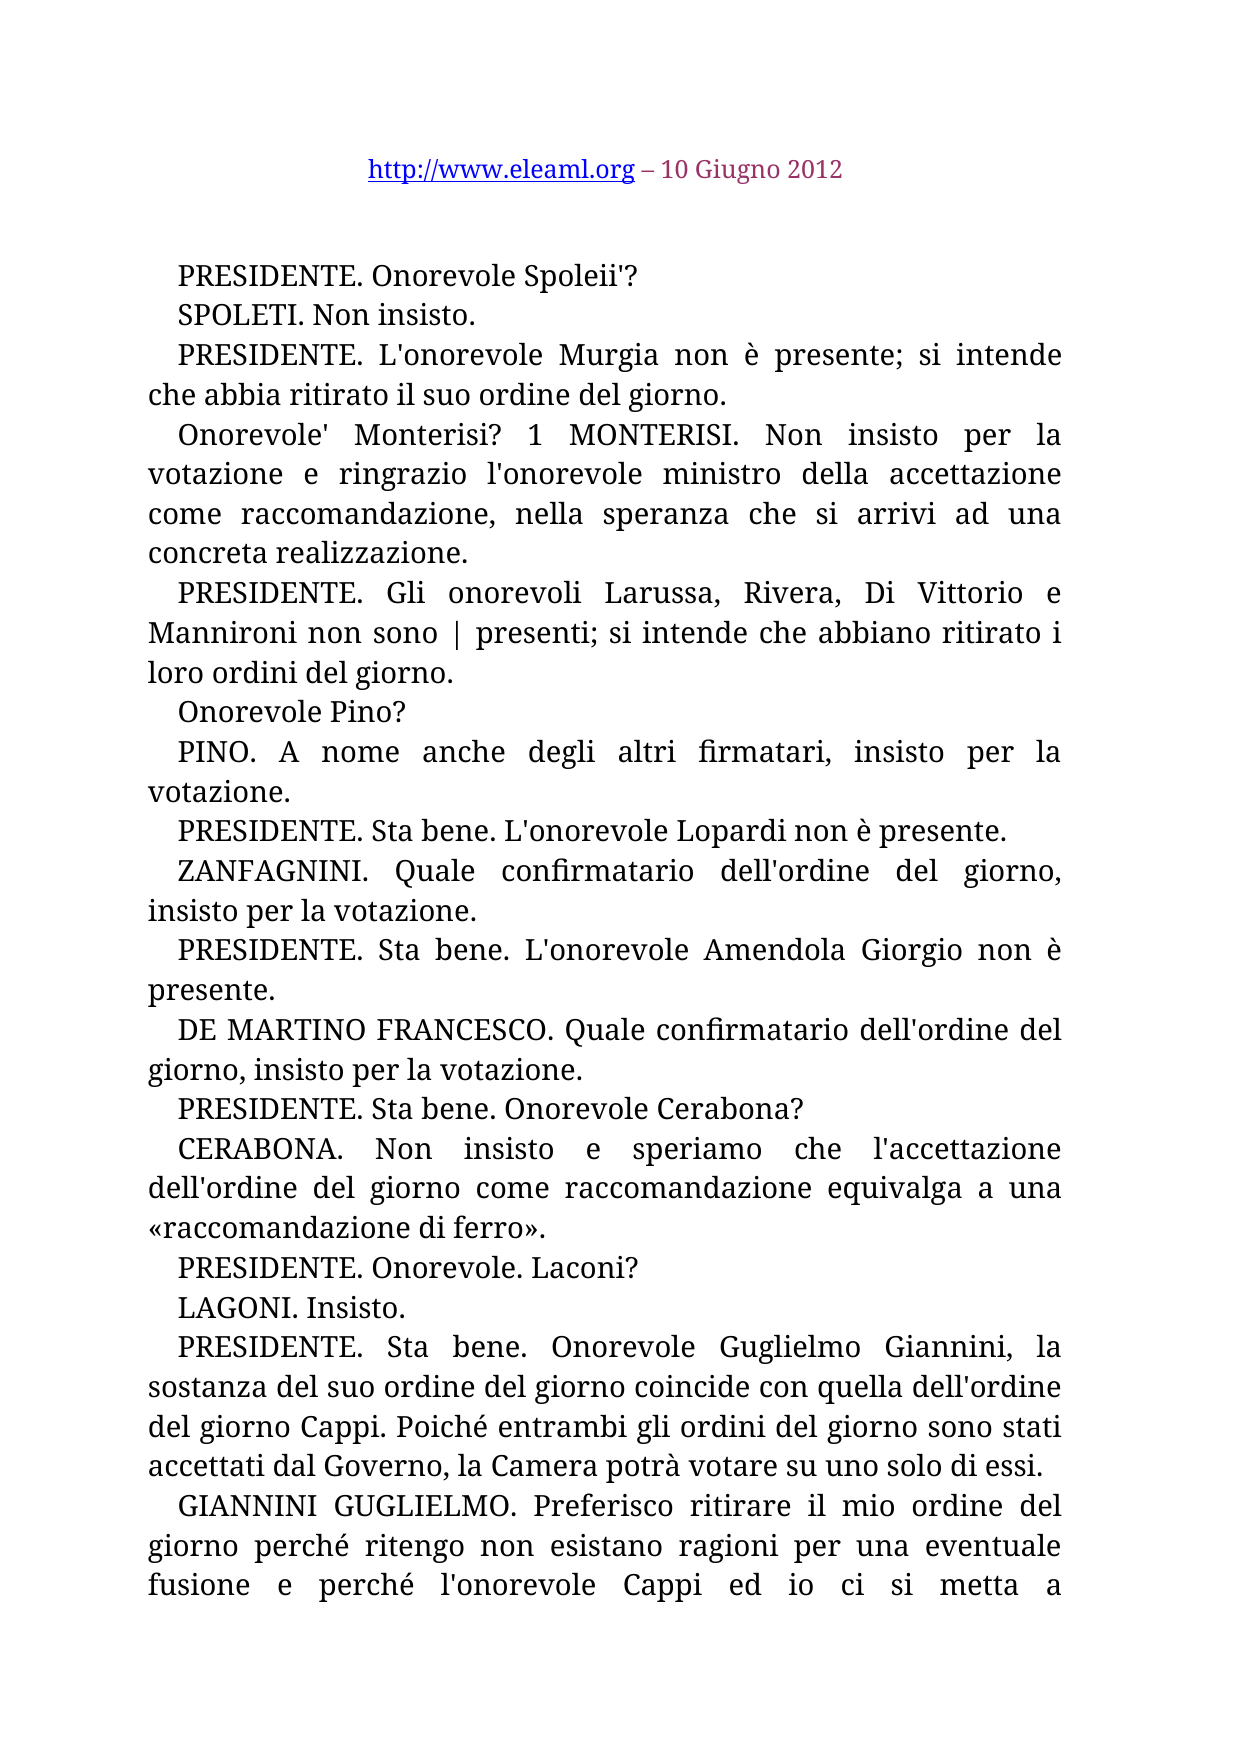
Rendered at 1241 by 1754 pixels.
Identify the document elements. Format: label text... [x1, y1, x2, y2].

text PRESIDENTE. L'onorevole Murgia non è presente; si intende che abbia ritirato il suo ordine del giorno. [148, 334, 1063, 414]
text ZANFAGNINI. Quale confirmatario dell'ordine del giorno, insisto per la votazione. [148, 850, 1063, 930]
text PRESIDENTE. Onorevole. Laconi? [148, 1247, 1063, 1287]
text PINO. A nome anche degli altri firmatari, insisto per la votazione. [148, 731, 1063, 811]
text PRESIDENTE. Sta bene. Onorevole Guglielmo Giannini, la sostanza del suo ordine del giorno coincide con quella dell'ordine del giorno Cappi. Poiché entrambi gli ordini del giorno sono stati accettati dal Governo, la Camera potrà votare su uno solo di essi. [148, 1327, 1063, 1485]
text PRESIDENTE. Sta bene. Onorevole Cerabona? [148, 1088, 1063, 1128]
text Onorevole Pino? [148, 692, 1063, 731]
text LAGONI. Insisto. [148, 1287, 1063, 1327]
text PRESIDENTE. Sta bene. L'onorevole Lopardi non è presente. [148, 811, 1063, 850]
text PRESIDENTE. Sta bene. L'onorevole Amendola Giorgio non è presente. [148, 930, 1063, 1009]
text Onorevole' Monterisi? 1 MONTERISI. Non insisto per la votazione e ringrazio l'onorevole ministro della accettazione come raccomandazione, nella speranza che si arrivi ad una concreta realizzazione. [148, 414, 1063, 572]
text GIANNINI GUGLIELMO. Preferisco ritirare il mio ordine del giorno perché ritengo non esistano ragioni per una eventuale fusione e perché l'onorevole Cappi ed io ci si metta a [148, 1485, 1063, 1604]
text PRESIDENTE. Gli onorevoli Larussa, Rivera, Di Vittorio e Mannironi non sono | presenti; si intende che abbiano ritirato i loro ordini del giorno. [148, 572, 1063, 692]
text DE MARTINO FRANCESCO. Quale confirmatario dell'ordine del giorno, insisto per la votazione. [148, 1009, 1063, 1088]
text SPOLETI. Non insisto. [148, 295, 1063, 334]
text PRESIDENTE. Onorevole Spoleii'? [148, 255, 1063, 295]
text CERABONA. Non insisto e speriamo che l'accettazione dell'ordine del giorno come raccomandazione equivalga a una «raccomandazione di ferro». [148, 1128, 1063, 1247]
